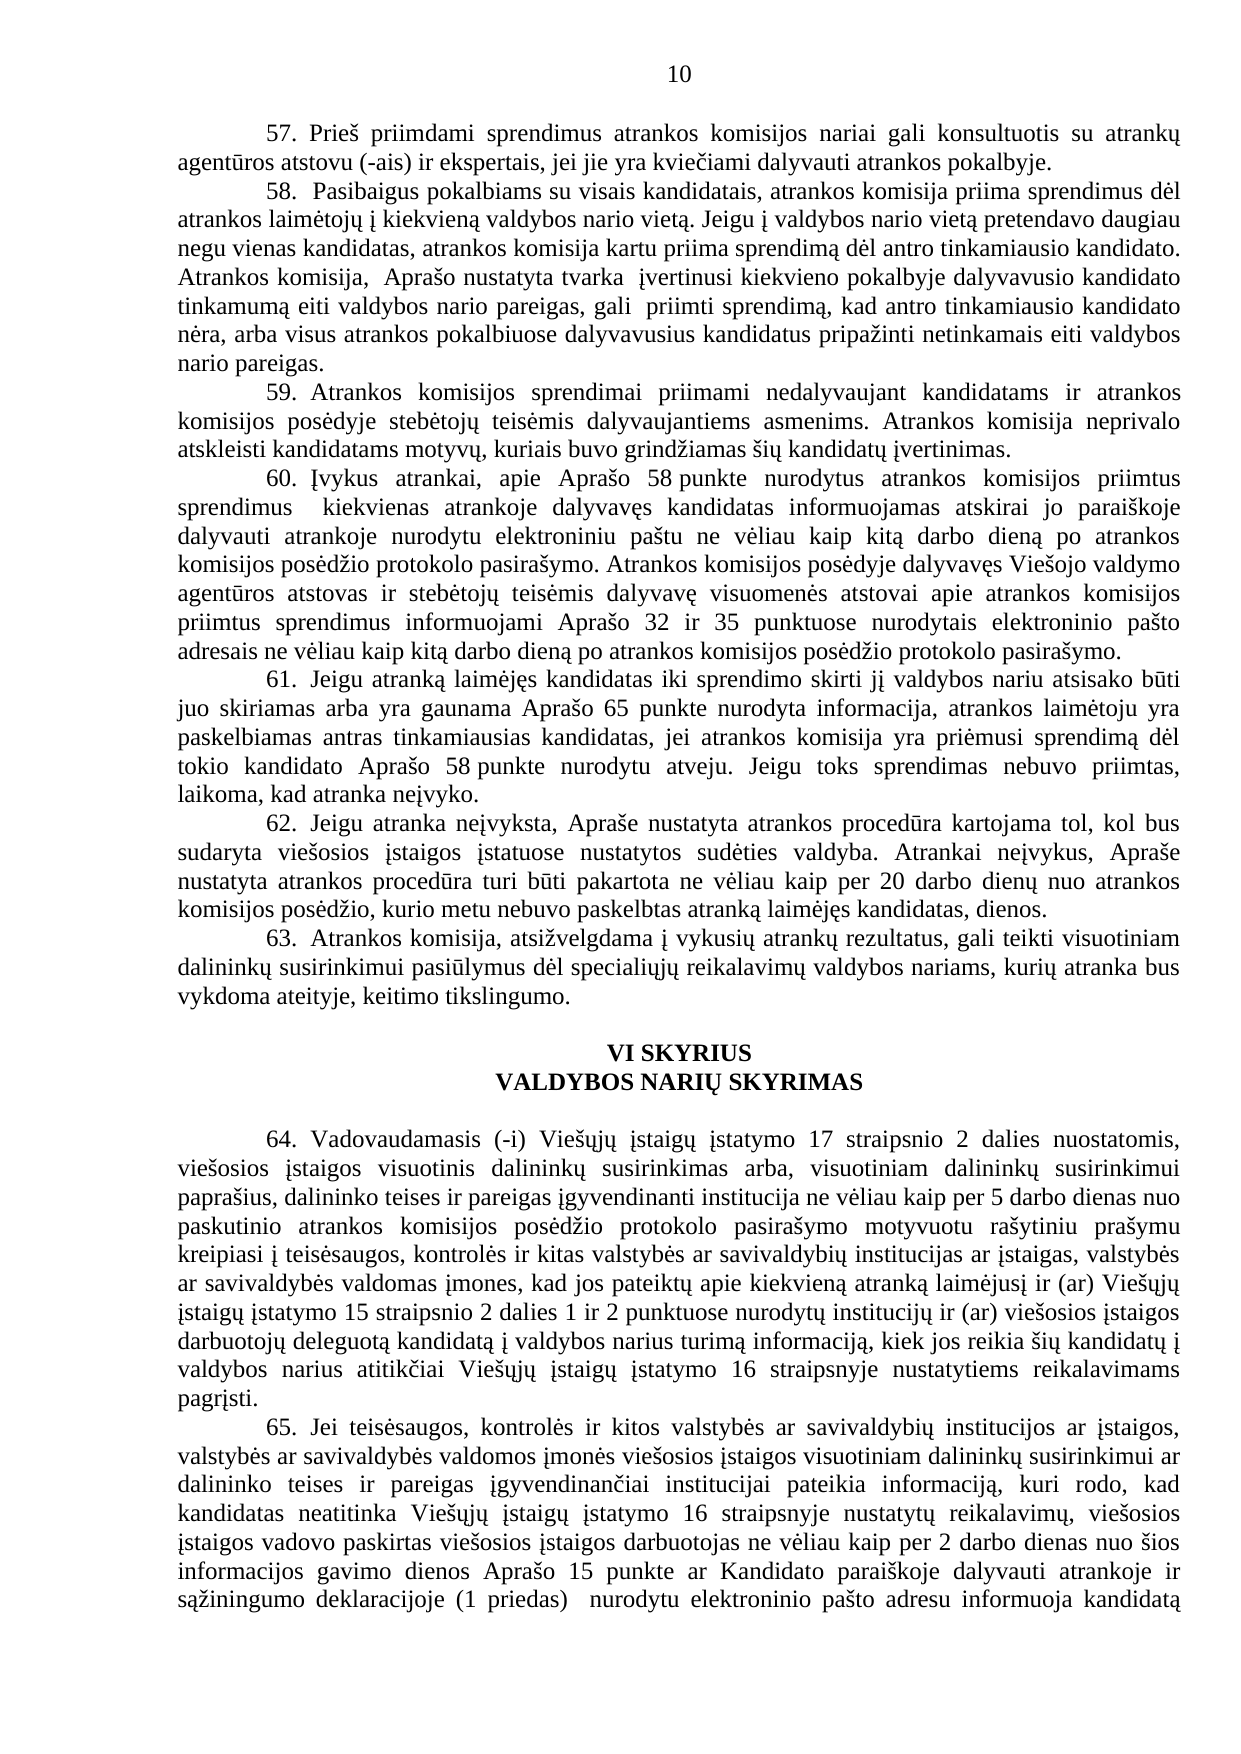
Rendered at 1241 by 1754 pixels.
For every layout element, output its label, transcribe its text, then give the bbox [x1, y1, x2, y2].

text 57. Prieš priimdami sprendimus atrankos komisijos nariai gali konsultuotis su atrankų agentūros atstovu (-ais) ir ekspertais, jei jie yra kviečiami dalyvauti atrankos pokalbyje. [177, 118, 1181, 176]
text 62. Jeigu atranka neįvyksta, Apraše nustatyta atrankos procedūra kartojama tol, kol bus sudaryta viešosios įstaigos įstatuose nustatytos sudėties valdyba. Atrankai neįvykus, Apraše nustatyta atrankos procedūra turi būti pakartota ne vėliau kaip per 20 darbo dienų nuo atrankos komisijos posėdžio, kurio metu nebuvo paskelbtas atranką laimėjęs kandidatas, dienos. [177, 808, 1181, 923]
text 60. Įvykus atrankai, apie Aprašo 58 punkte nurodytus atrankos komisijos priimtus sprendimus kiekvienas atrankoje dalyvavęs kandidatas informuojamas atskirai jo paraiškoje dalyvauti atrankoje nurodytu elektroniniu paštu ne vėliau kaip kitą darbo dieną po atrankos komisijos posėdžio protokolo pasirašymo. Atrankos komisijos posėdyje dalyvavęs Viešojo valdymo agentūros atstovas ir stebėtojų teisėmis dalyvavę visuomenės atstovai apie atrankos komisijos priimtus sprendimus informuojami Aprašo 32 ir 35 punktuose nurodytais elektroninio pašto adresais ne vėliau kaip kitą darbo dieną po atrankos komisijos posėdžio protokolo pasirašymo. [177, 463, 1181, 664]
text 65. Jei teisėsaugos, kontrolės ir kitos valstybės ar savivaldybių institucijos ar įstaigos, valstybės ar savivaldybės valdomos įmonės viešosios įstaigos visuotiniam dalininkų susirinkimui ar dalininko teises ir pareigas įgyvendinančiai institucijai pateikia informaciją, kuri rodo, kad kandidatas neatitinka Viešųjų įstaigų įstatymo 16 straipsnyje nustatytų reikalavimų, viešosios įstaigos vadovo paskirtas viešosios įstaigos darbuotojas ne vėliau kaip per 2 darbo dienas nuo šios informacijos gavimo dienos Aprašo 15 punkte ar Kandidato paraiškoje dalyvauti atrankoje ir sąžiningumo deklaracijoje (1 priedas) nurodytu elektroninio pašto adresu informuoja kandidatą [177, 1412, 1181, 1613]
text 61. Jeigu atranką laimėjęs kandidatas iki sprendimo skirti jį valdybos nariu atsisako būti juo skiriamas arba yra gaunama Aprašo 65 punkte nurodyta informacija, atrankos laimėtoju yra paskelbiamas antras tinkamiausias kandidatas, jei atrankos komisija yra priėmusi sprendimą dėl tokio kandidato Aprašo 58 punkte nurodytu atveju. Jeigu toks sprendimas nebuvo priimtas, laikoma, kad atranka neįvyko. [177, 664, 1181, 808]
text VI SKYRIUS [177, 1038, 1181, 1067]
text 63. Atrankos komisija, atsižvelgdama į vykusių atrankų rezultatus, gali teikti visuotiniam dalininkų susirinkimui pasiūlymus dėl specialiųjų reikalavimų valdybos nariams, kurių atranka bus vykdoma ateityje, keitimo tikslingumo. [177, 923, 1181, 1009]
text VALDYBOS NARIŲ SKYRIMAS [177, 1067, 1181, 1096]
text 59. Atrankos komisijos sprendimai priimami nedalyvaujant kandidatams ir atrankos komisijos posėdyje stebėtojų teisėmis dalyvaujantiems asmenims. Atrankos komisija neprivalo atskleisti kandidatams motyvų, kuriais buvo grindžiamas šių kandidatų įvertinimas. [177, 377, 1181, 463]
text 64. Vadovaudamasis (-i) Viešųjų įstaigų įstatymo 17 straipsnio 2 dalies nuostatomis, viešosios įstaigos visuotinis dalininkų susirinkimas arba, visuotiniam dalininkų susirinkimui paprašius, dalininko teises ir pareigas įgyvendinanti institucija ne vėliau kaip per 5 darbo dienas nuo paskutinio atrankos komisijos posėdžio protokolo pasirašymo motyvuotu rašytiniu prašymu kreipiasi į teisėsaugos, kontrolės ir kitas valstybės ar savivaldybių institucijas ar įstaigas, valstybės ar savivaldybės valdomas įmones, kad jos pateiktų apie kiekvieną atranką laimėjusį ir (ar) Viešųjų įstaigų įstatymo 15 straipsnio 2 dalies 1 ir 2 punktuose nurodytų institucijų ir (ar) viešosios įstaigos darbuotojų deleguotą kandidatą į valdybos narius turimą informaciją, kiek jos reikia šių kandidatų į valdybos narius atitikčiai Viešųjų įstaigų įstatymo 16 straipsnyje nustatytiems reikalavimams pagrįsti. [177, 1124, 1181, 1412]
text 58. Pasibaigus pokalbiams su visais kandidatais, atrankos komisija priima sprendimus dėl atrankos laimėtojų į kiekvieną valdybos nario vietą. Jeigu į valdybos nario vietą pretendavo daugiau negu vienas kandidatas, atrankos komisija kartu priima sprendimą dėl antro tinkamiausio kandidato. Atrankos komisija, Aprašo nustatyta tvarka įvertinusi kiekvieno pokalbyje dalyvavusio kandidato tinkamumą eiti valdybos nario pareigas, gali priimti sprendimą, kad antro tinkamiausio kandidato nėra, arba visus atrankos pokalbiuose dalyvavusius kandidatus pripažinti netinkamais eiti valdybos nario pareigas. [177, 176, 1181, 377]
